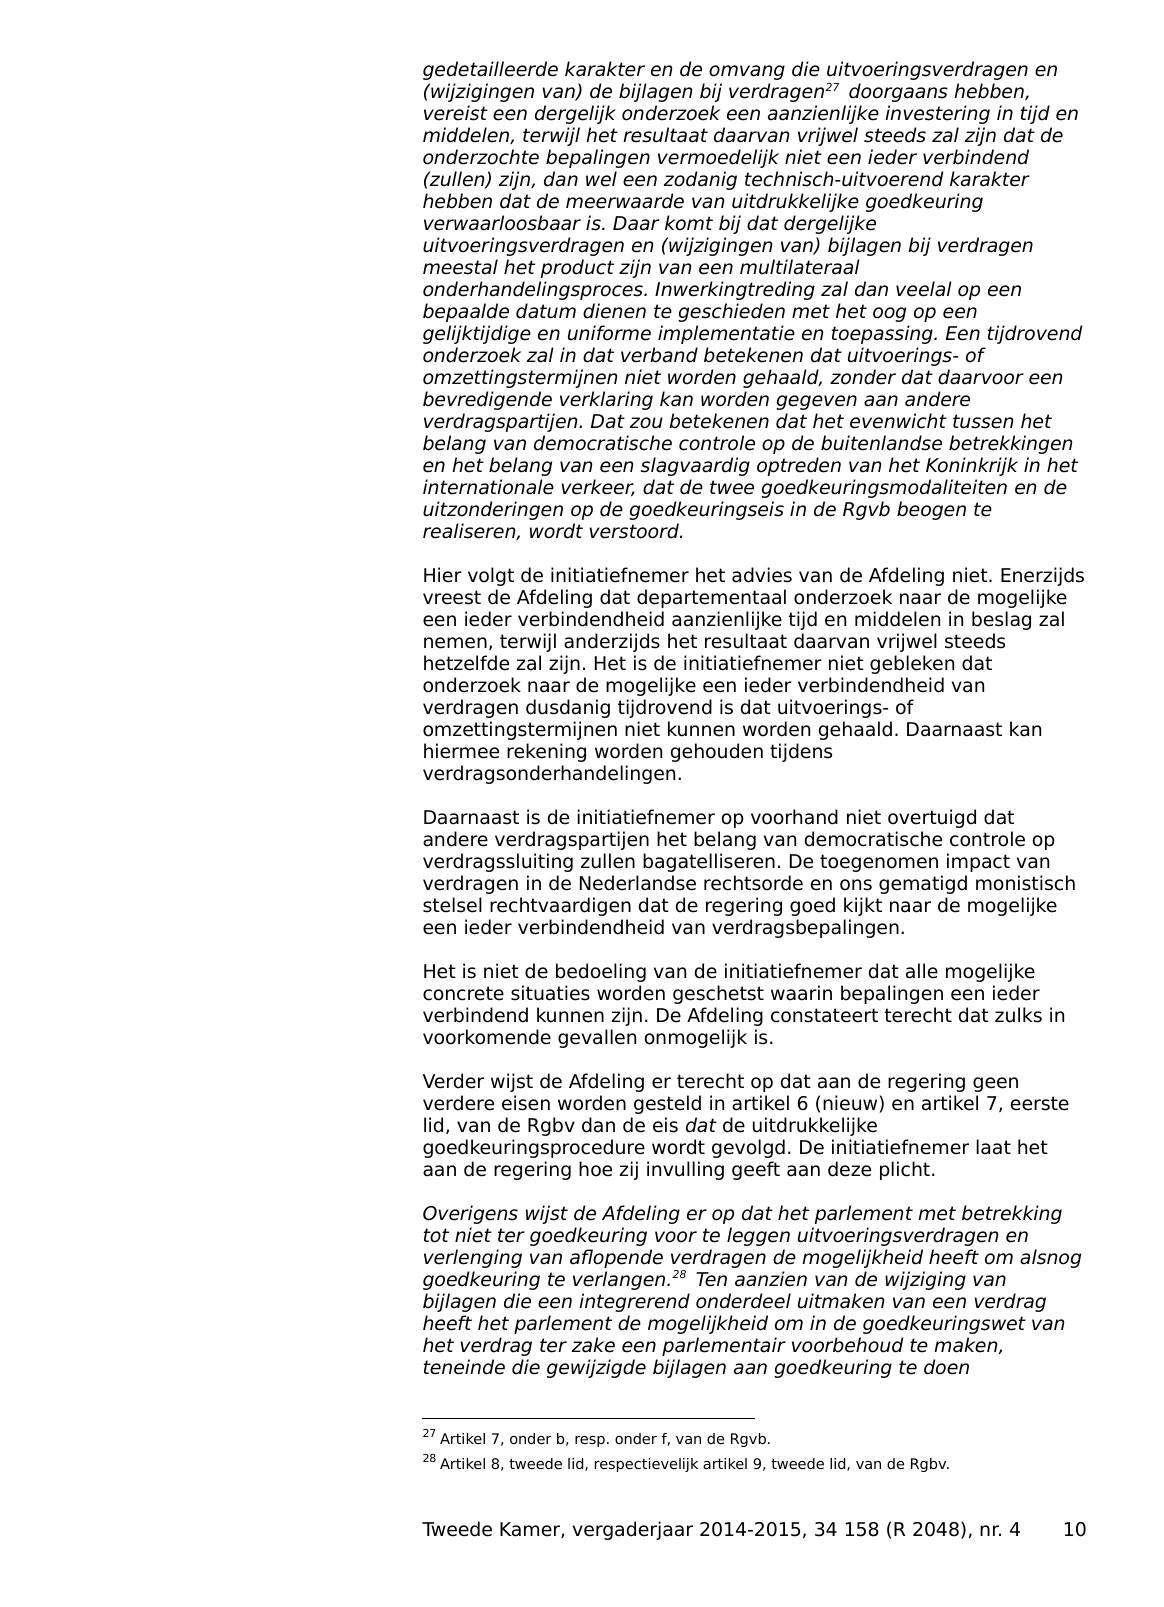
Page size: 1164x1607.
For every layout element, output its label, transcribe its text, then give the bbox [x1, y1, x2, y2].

text Verder wijst de Afdeling er terecht op dat aan de regering geen verdere eisen worden gesteld in artikel 6 (nieuw) en artikel 7, eerste lid, van de Rgbv dan de eis dat de uitdrukkelijke goedkeuringsprocedure wordt gevolgd. De initiatiefnemer laat het aan de regering hoe zij invulling geeft aan deze plicht. [422, 1071, 1087, 1181]
text gedetailleerde karakter en de omvang die uitvoeringsverdragen en (wijzigingen van) de bijlagen bij verdragen doorgaans hebben, vereist een dergelijk onderzoek een aanzienlijke investering in tijd en middelen, terwijl het resultaat daarvan vrijwel steeds zal zijn dat de onderzochte bepalingen vermoedelijk niet een ieder verbindend (zullen) zijn, dan wel een zodanig technisch-uitvoerend karakter hebben dat de meerwaarde van uitdrukkelijke goedkeuring verwaarloosbaar is. Daar komt bij dat dergelijke uitvoeringsverdragen en (wijzigingen van) bijlagen bij verdragen meestal het product zijn van een multilateraal onderhandelingsproces. Inwerkingtreding zal dan veelal op een bepaalde datum dienen te geschieden met het oog op een gelijktijdige en uniforme implementatie en toepassing. Een tijdrovend onderzoek zal in dat verband betekenen dat uitvoerings- of omzettingstermijnen niet worden gehaald, zonder dat daarvoor een bevredigende verklaring kan worden gegeven aan andere verdragspartijen. Dat zou betekenen dat het evenwicht tussen het belang van democratische controle op de buitenlandse betrekkingen en het belang van een slagvaardig optreden van het Koninkrijk in het internationale verkeer, dat de twee goedkeuringsmodaliteiten en de uitzonderingen op de goedkeuringseis in de Rgvb beogen te realiseren, wordt verstoord. [422, 59, 1087, 543]
text Daarnaast is de initiatiefnemer op voorhand niet overtuigd dat andere verdragspartijen het belang van democratische controle op verdragssluiting zullen bagatelliseren. De toegenomen impact van verdragen in de Nederlandse rechtsorde en ons gematigd monistisch stelsel rechtvaardigen dat de regering goed kijkt naar de mogelijke een ieder verbindendheid van verdragsbepalingen. [422, 807, 1087, 939]
text Overigens wijst de Afdeling er op dat het parlement met betrekking tot niet ter goedkeuring voor te leggen uitvoeringsverdragen en verlenging van aflopende verdragen de mogelijkheid heeft om alsnog goedkeuring te verlangen. Ten aanzien van de wijziging van bijlagen die een integrerend onderdeel uitmaken van een verdrag heeft het parlement de mogelijkheid om in de goedkeuringswet van het verdrag ter zake een parlementair voorbehoud te maken, teneinde die gewijzigde bijlagen aan goedkeuring te doen [422, 1203, 1087, 1379]
text Hier volgt de initiatiefnemer het advies van de Afdeling niet. Enerzijds vreest de Afdeling dat departementaal onderzoek naar de mogelijke een ieder verbindendheid aanzienlijke tijd en middelen in beslag zal nemen, terwijl anderzijds het resultaat daarvan vrijwel steeds hetzelfde zal zijn. Het is de initiatiefnemer niet gebleken dat onderzoek naar de mogelijke een ieder verbindendheid van verdragen dusdanig tijdrovend is dat uitvoerings- of omzettingstermijnen niet kunnen worden gehaald. Daarnaast kan hiermee rekening worden gehouden tijdens verdragsonderhandelingen. [422, 565, 1087, 784]
text Artikel 8, tweede lid, respectievelijk artikel 9, tweede lid, van de Rgbv. [422, 1452, 1087, 1474]
text Artikel 7, onder b, resp. onder f, van de Rgvb. [422, 1427, 1087, 1449]
text Het is niet de bedoeling van de initiatiefnemer dat alle mogelijke concrete situaties worden geschetst waarin bepalingen een ieder verbindend kunnen zijn. De Afdeling constateert terecht dat zulks in voorkomende gevallen onmogelijk is. [422, 961, 1087, 1049]
